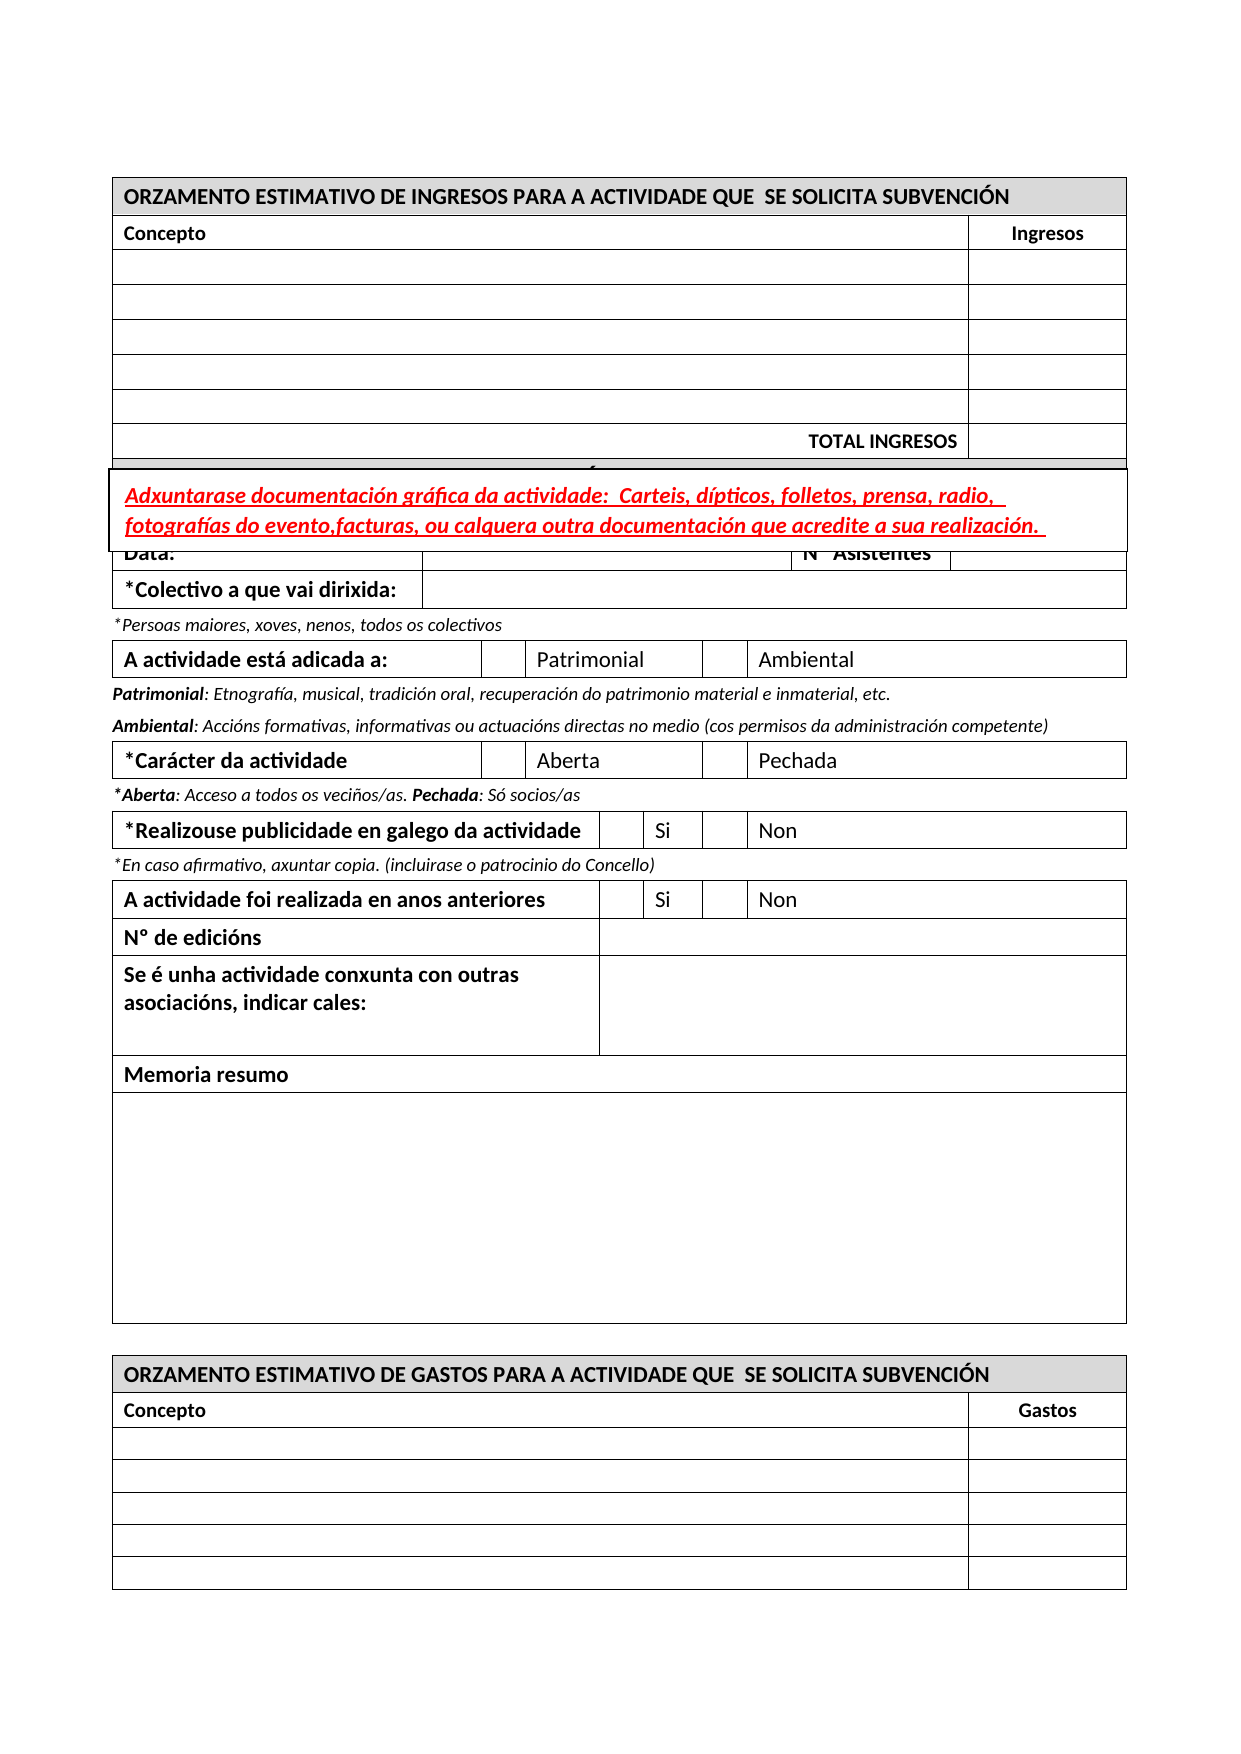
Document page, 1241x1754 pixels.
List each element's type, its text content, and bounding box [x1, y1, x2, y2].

table_cell [969, 1525, 1126, 1556]
text *Aberta: Acceso a todos os veciños/as. Pechada: Só socios/as [112, 783, 1128, 806]
table_header [703, 641, 747, 677]
table_cell Ingresos [969, 216, 1126, 249]
table_cell [969, 424, 1126, 458]
table_cell [969, 1557, 1126, 1588]
text *En caso afirmativo, axuntar copia. (incluirase o patrocinio do Concello) [112, 853, 1128, 876]
table_cell [969, 1493, 1126, 1524]
table_header [703, 742, 747, 778]
table_cell [951, 552, 1126, 570]
table_cell [423, 571, 1126, 608]
table_cell Gastos [969, 1393, 1126, 1427]
table_header Si [644, 812, 702, 848]
table_cell [113, 390, 968, 423]
table_cell Nº de edicións [113, 919, 599, 955]
table_cell [969, 320, 1126, 354]
table_header Ambiental [748, 641, 1126, 677]
table_cell [969, 1460, 1126, 1492]
table_header [482, 742, 525, 778]
table_cell *Colectivo a que vai dirixida: [113, 571, 422, 608]
table_header [600, 881, 643, 918]
table_cell [113, 320, 968, 354]
text Ambiental: Accións formativas, informativas ou actuacións directas no medio (cos permisos da administración competente) [112, 714, 1128, 737]
table_cell TOTAL INGRESOS [113, 424, 968, 458]
table_header Si [644, 881, 702, 918]
table_header *Realizouse publicidade en galego da actividade [113, 812, 599, 848]
table_cell [969, 285, 1126, 319]
table_header Aberta [526, 742, 702, 778]
text Patrimonial: Etnografía, musical, tradición oral, recuperación do patrimonio material e inmaterial, etc. [112, 682, 1128, 705]
table_header [600, 812, 643, 848]
table_cell Data: [113, 552, 422, 570]
table_cell Concepto [113, 216, 968, 249]
table_header *Carácter da actividade [113, 742, 481, 778]
table_header [482, 641, 525, 677]
table_header [703, 812, 747, 848]
table_cell [113, 355, 968, 388]
table_cell [113, 1093, 1126, 1322]
table_cell Nº Asistentes [792, 552, 950, 570]
table_cell [969, 390, 1126, 423]
table_cell [113, 1493, 968, 1524]
table_cell Concepto [113, 1393, 968, 1427]
table_cell [600, 919, 1126, 955]
table_cell [113, 1428, 968, 1459]
table_header Patrimonial [526, 641, 702, 677]
table_header ORZAMENTO ESTIMATIVO DE GASTOS PARA A ACTIVIDADE QUE SE SOLICITA SUBVENCIÓN [113, 1356, 1126, 1392]
table_header A actividade foi realizada en anos anteriores [113, 881, 599, 918]
table_cell Se é unha actividade conxunta con outras asociacións, indicar cales: [113, 956, 599, 1055]
table_cell [423, 552, 791, 570]
table_cell [113, 1525, 968, 1556]
table_header Pechada [748, 742, 1126, 778]
table_cell [113, 250, 968, 284]
table_cell Memoria resumo [113, 1056, 1126, 1092]
table_cell [113, 1557, 968, 1588]
table_cell [969, 1428, 1126, 1459]
table_header Non [748, 812, 1126, 848]
text *Persoas maiores, xoves, nenos, todos os colectivos [112, 613, 1128, 636]
table_header Non [748, 881, 1126, 918]
table_cell [969, 250, 1126, 284]
table_cell 3ª ACTIVIDADE PARA A QUE SOLICITA SUBVENCIÓN [113, 459, 1126, 468]
table_header [703, 881, 747, 918]
table_header A actividade está adicada a: [113, 641, 481, 677]
table_cell [969, 355, 1126, 388]
table_cell [600, 956, 1126, 1055]
table_cell TOTAL INGRESOS [110, 470, 1127, 551]
table_cell [113, 1460, 968, 1492]
table_header ORZAMENTO ESTIMATIVO DE INGRESOS PARA A ACTIVIDADE QUE SE SOLICITA SUBVENCIÓN [113, 178, 1126, 214]
table_cell [113, 285, 968, 319]
